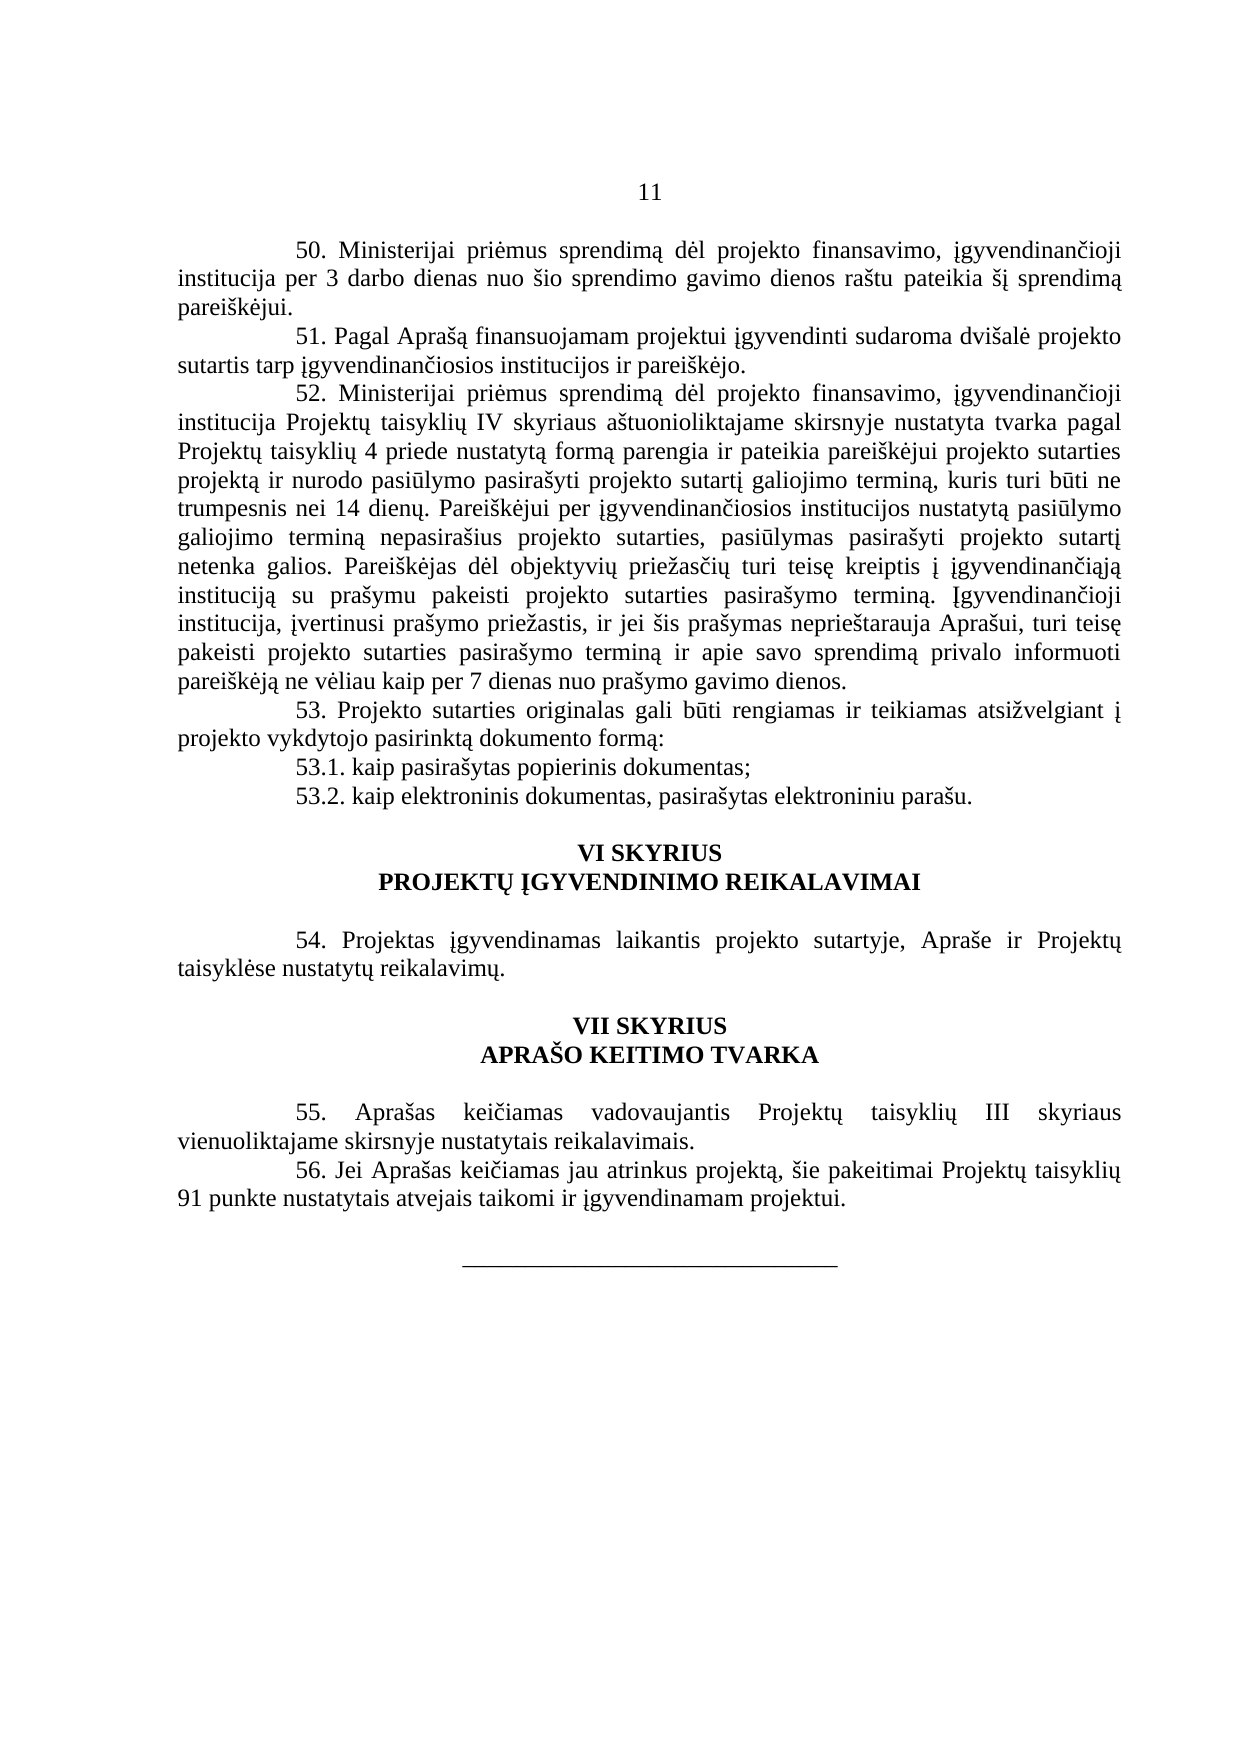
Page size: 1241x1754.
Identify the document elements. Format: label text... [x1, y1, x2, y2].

text ______________________________ [177, 1241, 1122, 1270]
text 50. Ministerijai priėmus sprendimą dėl projekto finansavimo, įgyvendinančioji institucija per 3 darbo dienas nuo šio sprendimo gavimo dienos raštu pateikia šį sprendimą pareiškėjui. [177, 235, 1122, 321]
text VI SKYRIUS [177, 838, 1122, 867]
text APRAŠO KEITIMO TVARKA [177, 1040, 1122, 1068]
text 53.2. kaip elektroninis dokumentas, pasirašytas elektroniniu parašu. [177, 781, 1122, 810]
text 54. Projektas įgyvendinamas laikantis projekto sutartyje, Apraše ir Projektų taisyklėse nustatytų reikalavimų. [177, 925, 1122, 982]
text 52. Ministerijai priėmus sprendimą dėl projekto finansavimo, įgyvendinančioji institucija Projektų taisyklių IV skyriaus aštuonioliktajame skirsnyje nustatyta tvarka pagal Projektų taisyklių 4 priede nustatytą formą parengia ir pateikia pareiškėjui projekto sutarties projektą ir nurodo pasiūlymo pasirašyti projekto sutartį galiojimo terminą, kuris turi būti ne trumpesnis nei 14 dienų. Pareiškėjui per įgyvendinančiosios institucijos nustatytą pasiūlymo galiojimo terminą nepasirašius projekto sutarties, pasiūlymas pasirašyti projekto sutartį netenka galios. Pareiškėjas dėl objektyvių priežasčių turi teisę kreiptis į įgyvendinančiąją instituciją su prašymu pakeisti projekto sutarties pasirašymo terminą. Įgyvendinančioji institucija, įvertinusi prašymo priežastis, ir jei šis prašymas neprieštarauja Aprašui, turi teisę pakeisti projekto sutarties pasirašymo terminą ir apie savo sprendimą privalo informuoti pareiškėją ne vėliau kaip per 7 dienas nuo prašymo gavimo dienos. [177, 378, 1122, 695]
text 53. Projekto sutarties originalas gali būti rengiamas ir teikiamas atsižvelgiant į projekto vykdytojo pasirinktą dokumento formą: [177, 695, 1122, 752]
text 51. Pagal Aprašą finansuojamam projektui įgyvendinti sudaroma dvišalė projekto sutartis tarp įgyvendinančiosios institucijos ir pareiškėjo. [177, 321, 1122, 378]
text 55. Aprašas keičiamas vadovaujantis Projektų taisyklių III skyriaus vienuoliktajame skirsnyje nustatytais reikalavimais. [177, 1097, 1122, 1155]
text PROJEKTŲ ĮGYVENDINIMO REIKALAVIMAI [177, 867, 1122, 896]
text 53.1. kaip pasirašytas popierinis dokumentas; [177, 752, 1122, 781]
text 56. Jei Aprašas keičiamas jau atrinkus projektą, šie pakeitimai Projektų taisyklių 91 punkte nustatytais atvejais taikomi ir įgyvendinamam projektui. [177, 1155, 1122, 1212]
text VII SKYRIUS [177, 1011, 1122, 1040]
